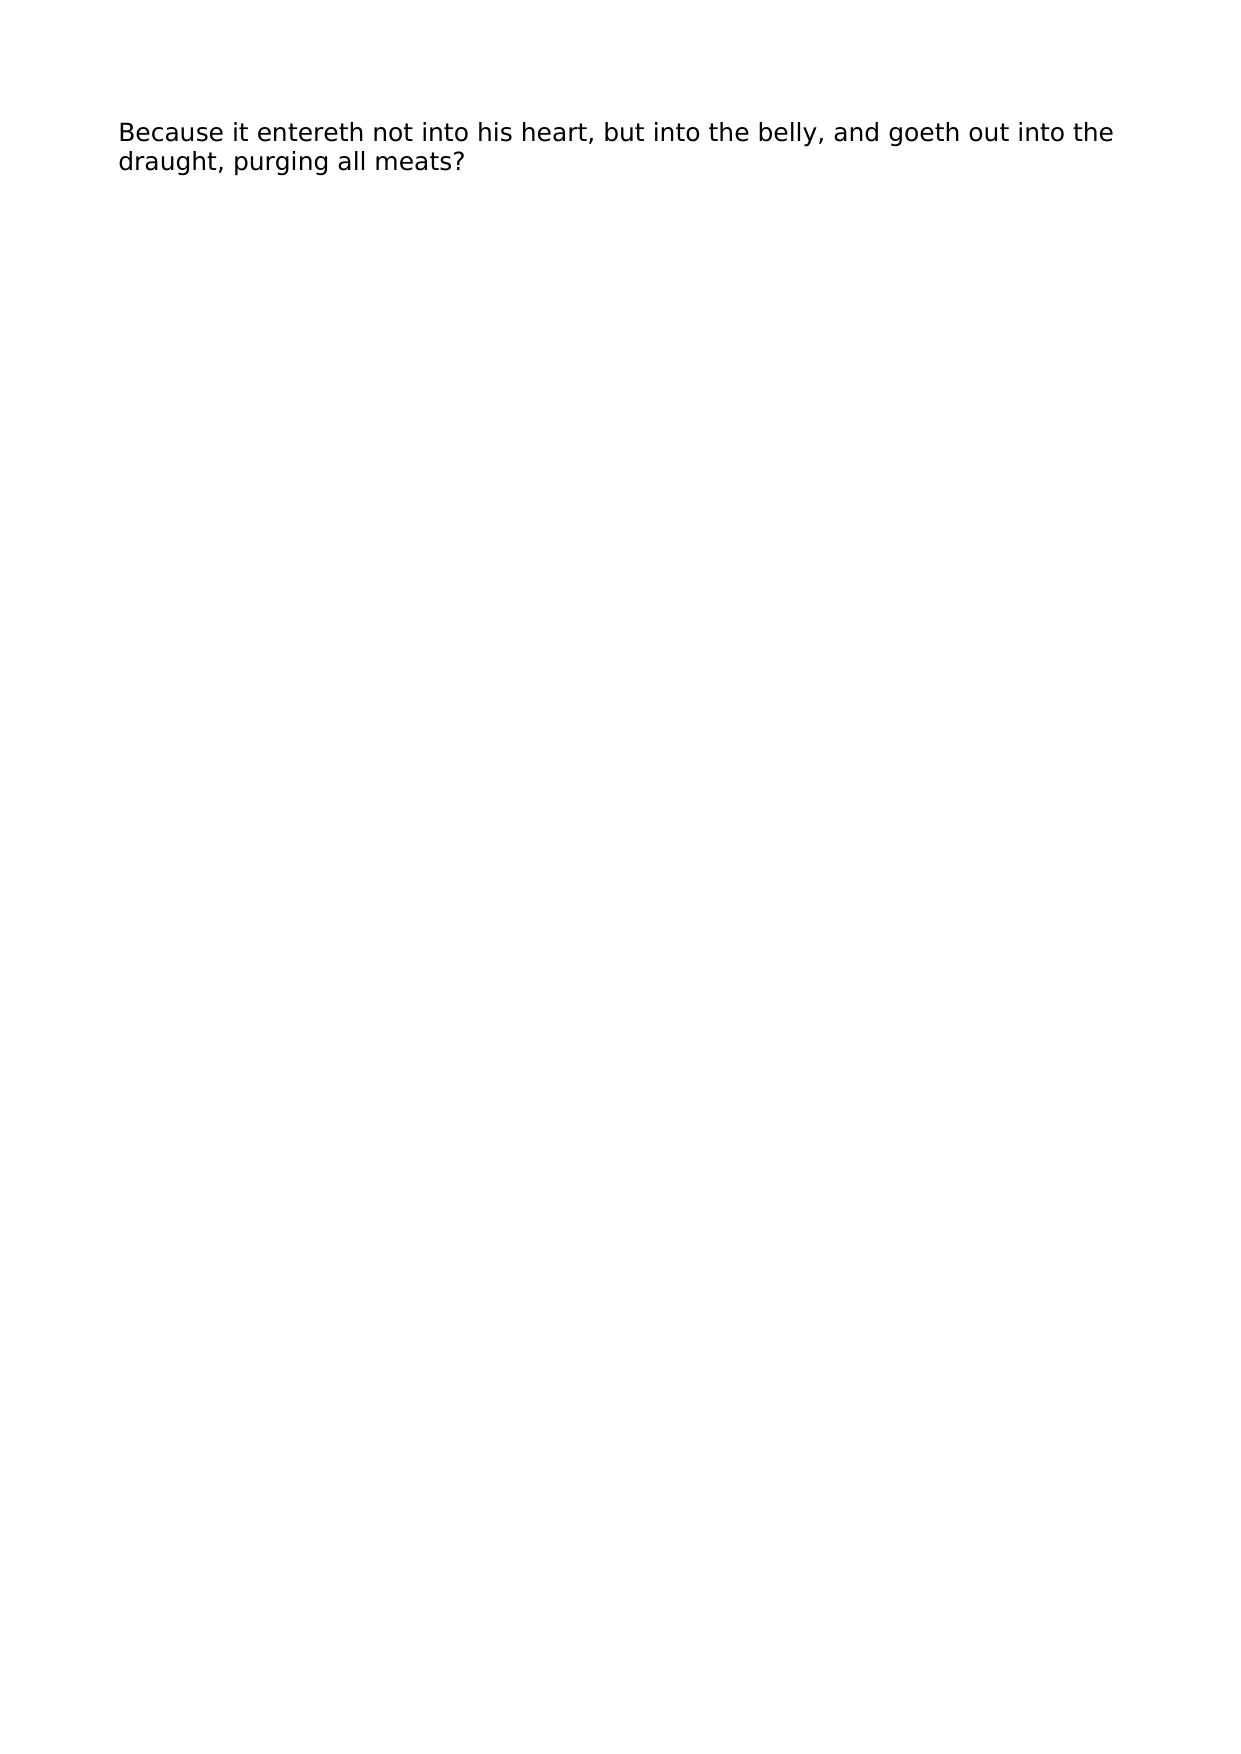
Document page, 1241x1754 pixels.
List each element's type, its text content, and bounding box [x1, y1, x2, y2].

text Because it entereth not into his heart, but into the belly, and goeth out into the draught, purging all meats? [118, 118, 1122, 176]
